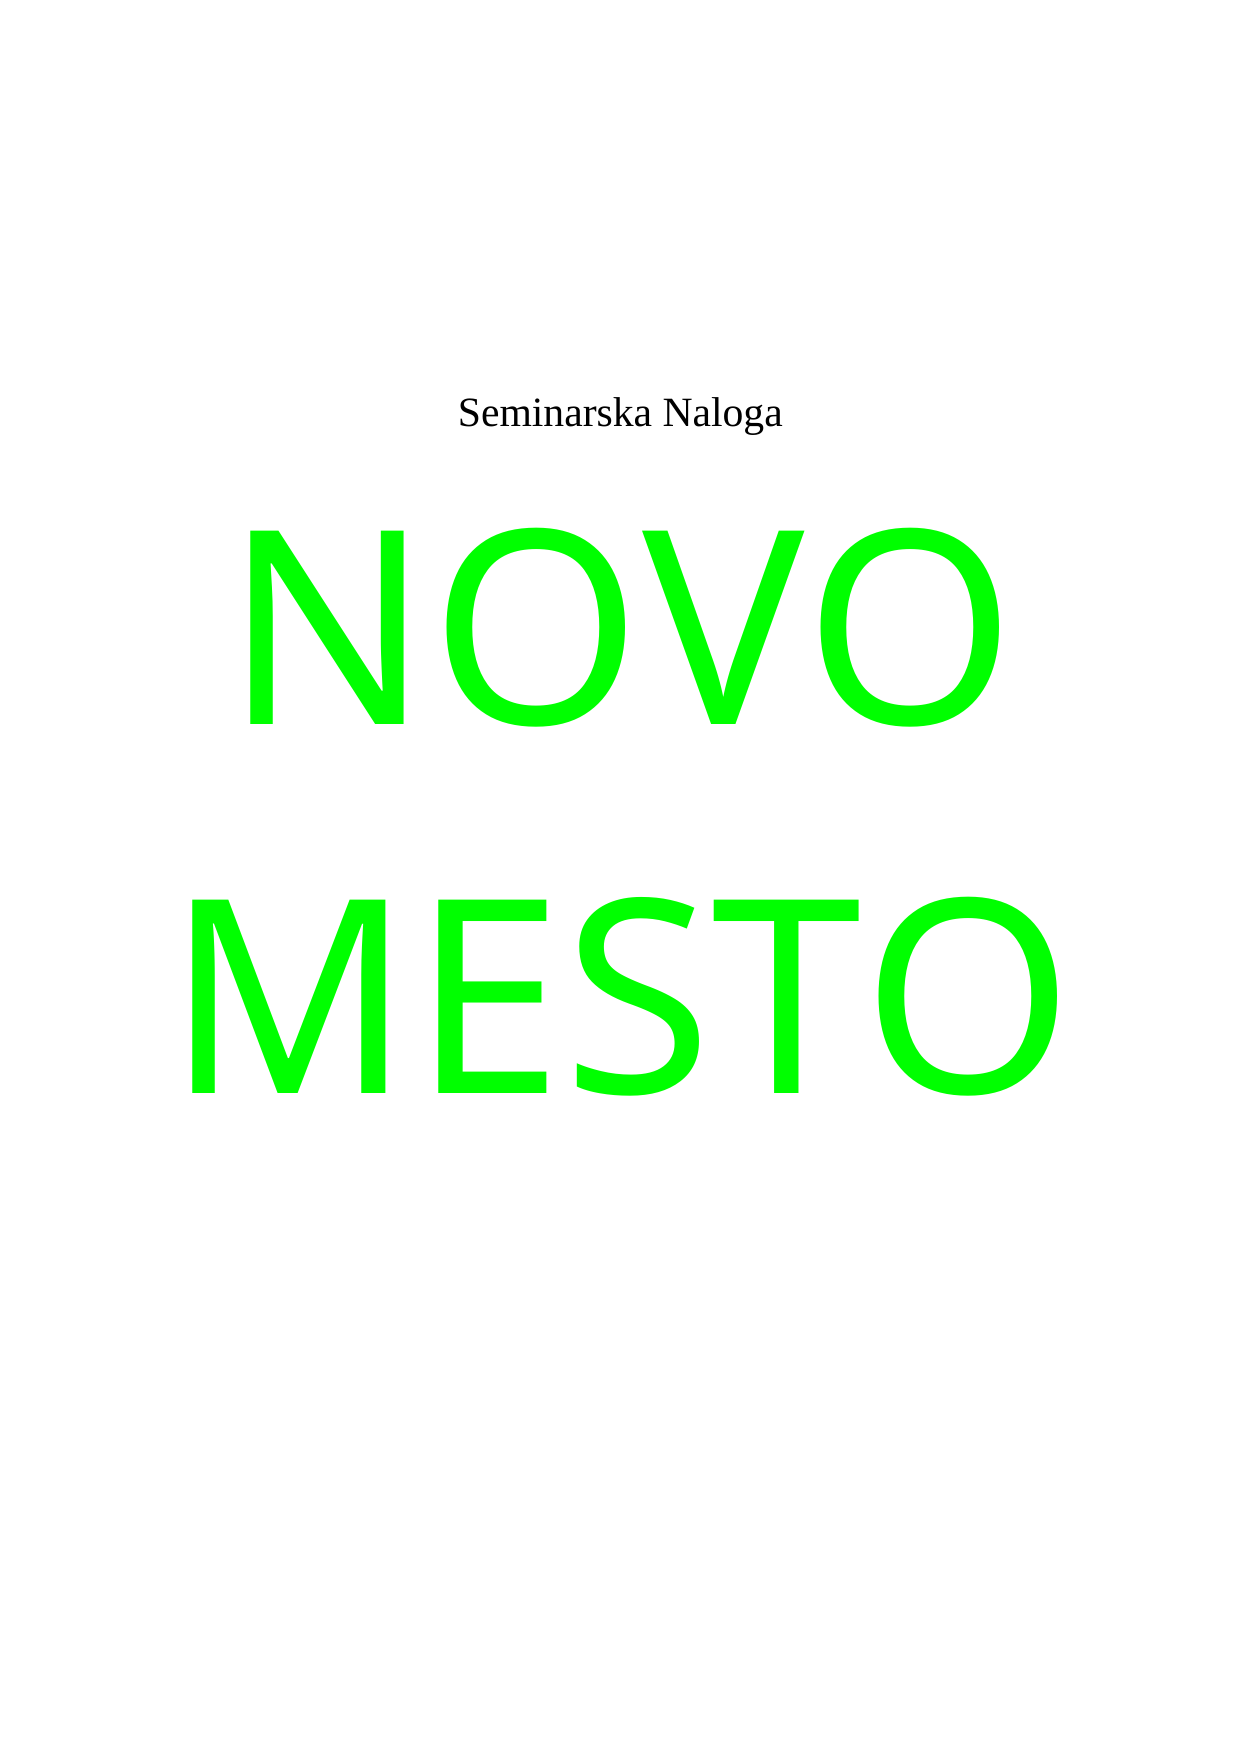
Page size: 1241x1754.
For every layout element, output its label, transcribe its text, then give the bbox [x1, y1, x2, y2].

text Seminarska Naloga [148, 387, 1093, 435]
text NOVO MESTO [148, 435, 1093, 1173]
